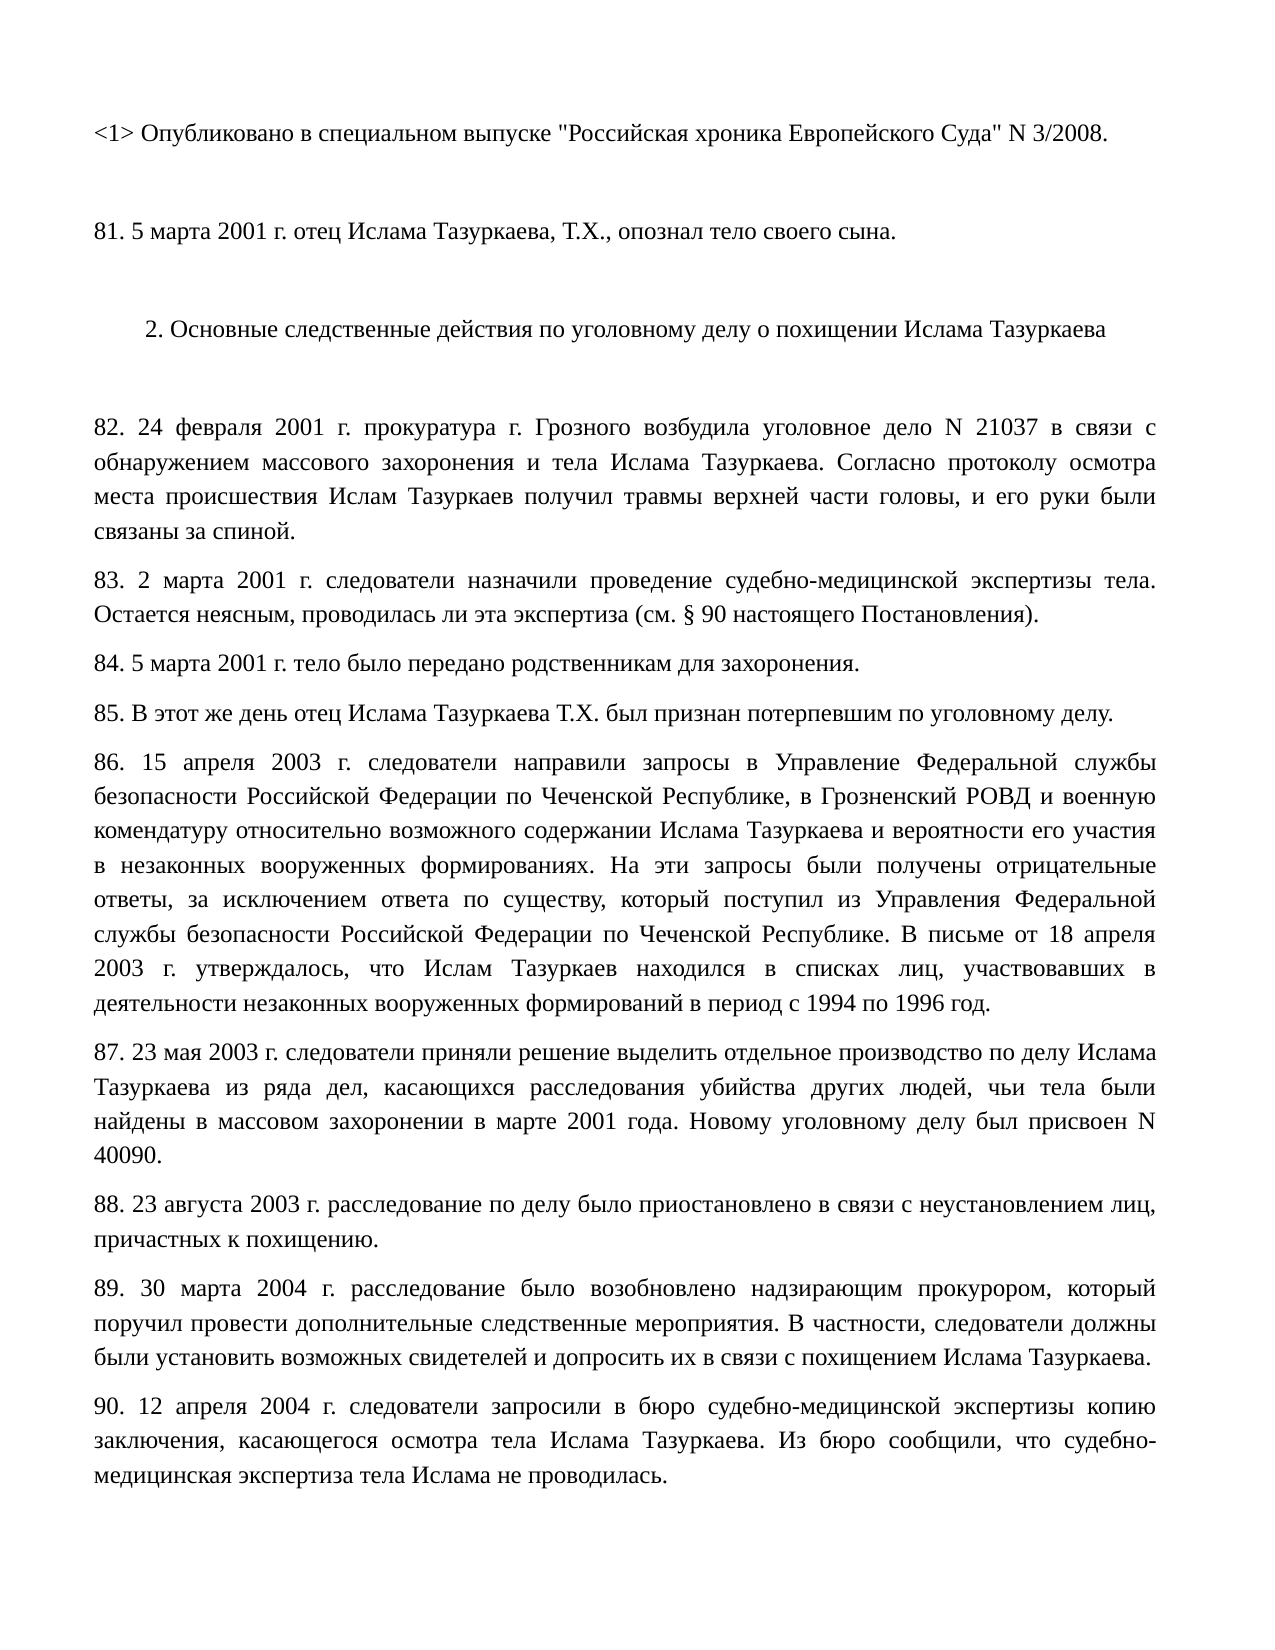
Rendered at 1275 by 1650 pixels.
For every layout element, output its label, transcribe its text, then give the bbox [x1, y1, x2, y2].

text 84. 5 марта 2001 г. тело было передано родственникам для захоронения. [94, 648, 1157, 677]
text 90. 12 апреля 2004 г. следователи запросили в бюро судебно-медицинской экспертизы копию заключения, касающегося осмотра тела Ислама Тазуркаева. Из бюро сообщили, что судебно-медицинская экспертиза тела Ислама не проводилась. [94, 1391, 1157, 1489]
text 89. 30 марта 2004 г. расследование было возобновлено надзирающим прокурором, который поручил провести дополнительные следственные мероприятия. В частности, следователи должны были установить возможных свидетелей и допросить их в связи с похищением Ислама Тазуркаева. [94, 1273, 1157, 1371]
text 87. 23 мая 2003 г. следователи приняли решение выделить отдельное производство по делу Ислама Тазуркаева из ряда дел, касающихся расследования убийства других людей, чьи тела были найдены в массовом захоронении в марте 2001 года. Новому уголовному делу был присвоен N 40090. [94, 1037, 1157, 1169]
text 88. 23 августа 2003 г. расследование по делу было приостановлено в связи с неустановлением лиц, причастных к похищению. [94, 1189, 1157, 1253]
text 81. 5 марта 2001 г. отец Ислама Тазуркаева, Т.Х., опознал тело своего сына. [94, 216, 1157, 245]
text 86. 15 апреля 2003 г. следователи направили запросы в Управление Федеральной службы безопасности Российской Федерации по Чеченской Республике, в Грозненский РОВД и военную комендатуру относительно возможного содержании Ислама Тазуркаева и вероятности его участия в незаконных вооруженных формированиях. На эти запросы были получены отрицательные ответы, за исключением ответа по существу, который поступил из Управления Федеральной службы безопасности Российской Федерации по Чеченской Республике. В письме от 18 апреля 2003 г. утверждалось, что Ислам Тазуркаев находился в списках лиц, участвовавших в деятельности незаконных вооруженных формирований в период с 1994 по 1996 год. [94, 747, 1157, 1017]
text 83. 2 марта 2001 г. следователи назначили проведение судебно-медицинской экспертизы тела. Остается неясным, проводилась ли эта экспертиза (см. § 90 настоящего Постановления). [94, 565, 1157, 628]
text 85. В этот же день отец Ислама Тазуркаева Т.Х. был признан потерпевшим по уголовному делу. [94, 698, 1157, 726]
text 82. 24 февраля 2001 г. прокуратура г. Грозного возбудила уголовное дело N 21037 в связи с обнаружением массового захоронения и тела Ислама Тазуркаева. Согласно протоколу осмотра места происшествия Ислам Тазуркаев получил травмы верхней части головы, и его руки были связаны за спиной. [94, 412, 1157, 545]
text <1> Опубликовано в специальном выпуске "Российская хроника Европейского Суда" N 3/2008. [94, 118, 1157, 147]
text 2. Основные следственные действия по уголовному делу о похищении Ислама Тазуркаева [94, 314, 1157, 343]
